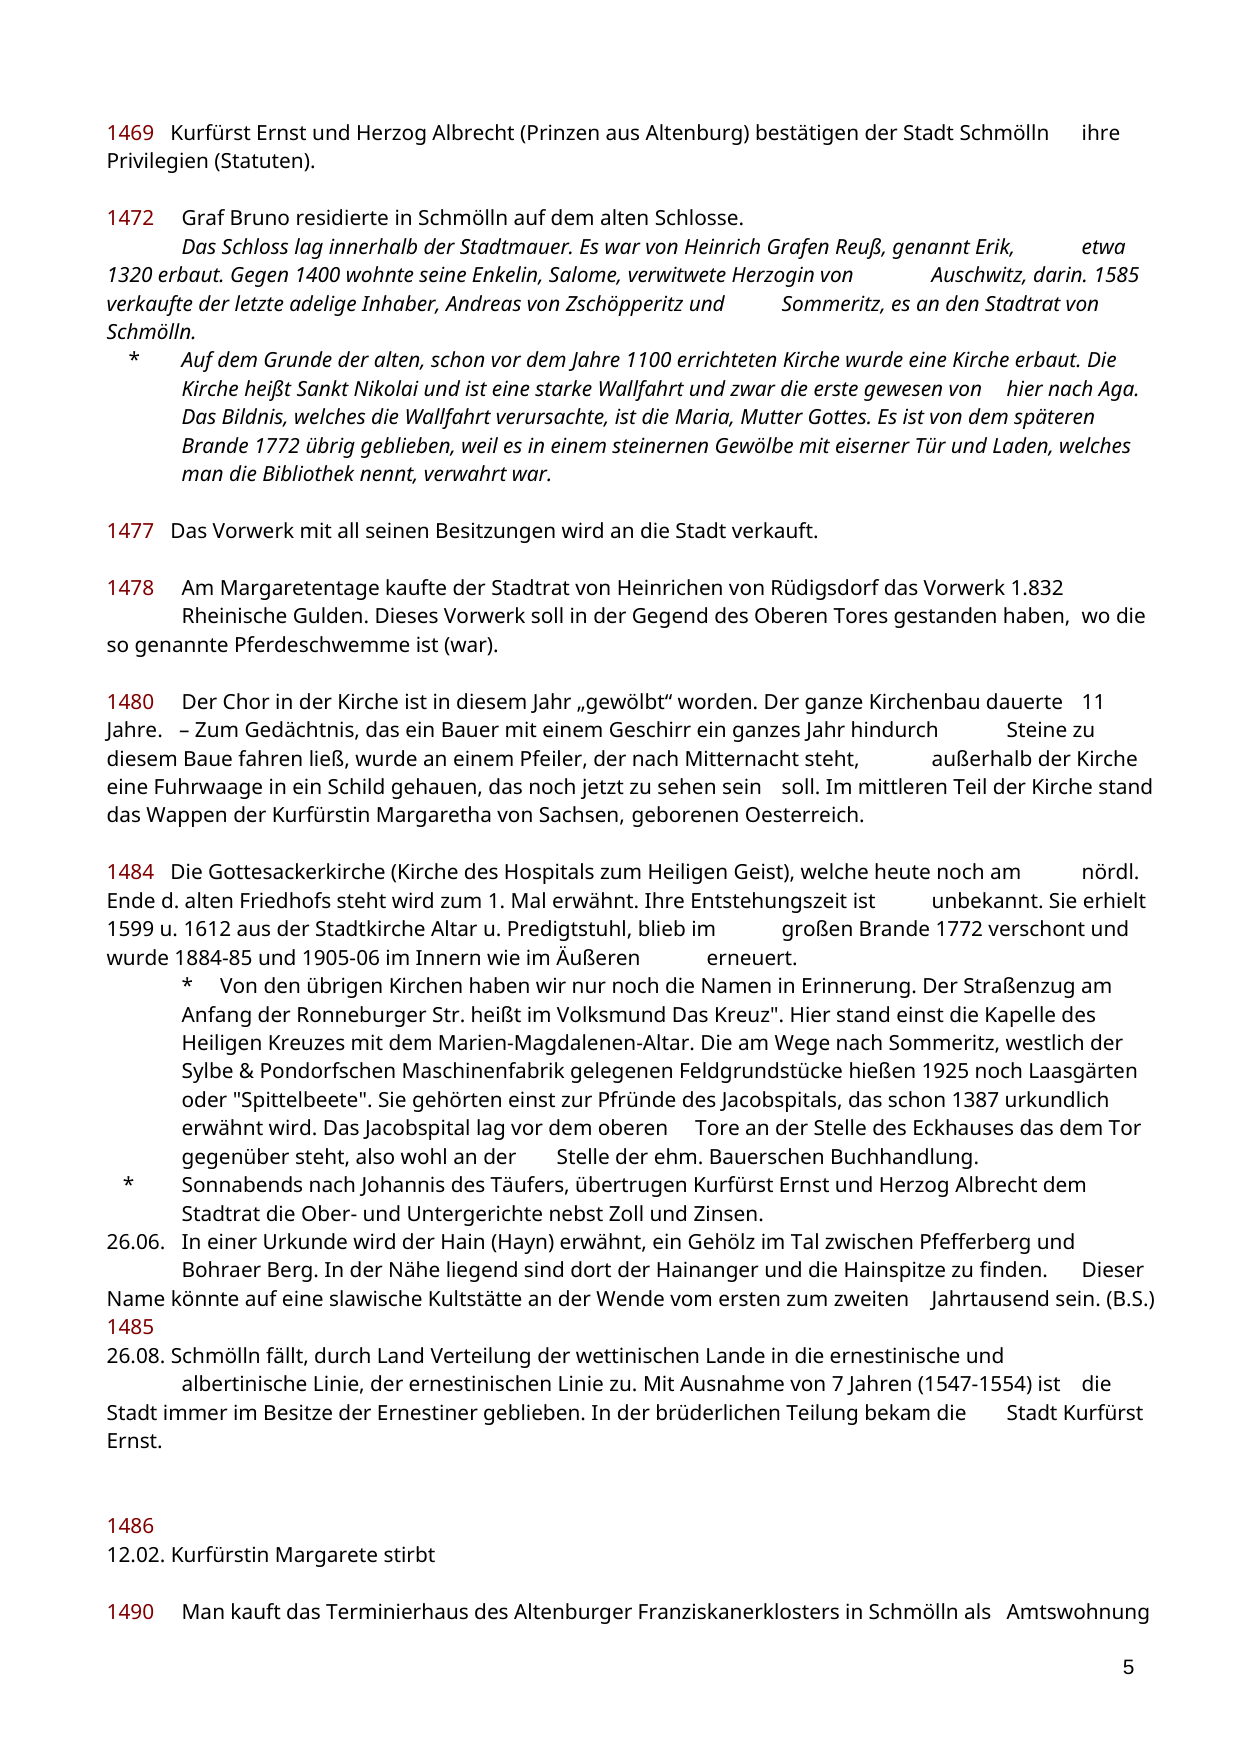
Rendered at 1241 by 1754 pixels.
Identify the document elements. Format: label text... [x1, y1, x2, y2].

text * Sonnabends nach Johannis des Täufers, übertrugen Kurfürst Ernst und Herzog Albrecht dem Stadtrat die Ober- und Untergerichte nebst Zoll und Zinsen. [106, 1170, 1157, 1227]
text 1469 Kurfürst Ernst und Herzog Albrecht (Prinzen aus Altenburg) bestätigen der Stadt Schmölln ihre Privilegien (Statuten). [106, 118, 1157, 175]
text * Von den übrigen Kirchen haben wir nur noch die Namen in Erinnerung. Der Straßenzug am Anfang der Ronneburger Str. heißt im Volksmund Das Kreuz". Hier stand einst die Kapelle des Heiligen Kreuzes mit dem Marien-Magdalenen-Altar. Die am Wege nach Sommeritz, westlich der Sylbe & Pondorfschen Maschinenfabrik gelegenen Feldgrundstücke hießen 1925 noch Laasgärten oder "Spittelbeete". Sie gehörten einst zur Pfründe des Jacobspitals, das schon 1387 urkundlich erwähnt wird. Das Jacobspital lag vor dem oberen Tore an der Stelle des Eckhauses das dem Tor gegenüber steht, also wohl an der Stelle der ehm. Bauerschen Buchhandlung. [181, 971, 1157, 1170]
text 1484 Die Gottesackerkirche (Kirche des Hospitals zum Heiligen Geist), welche heute noch am nördl. Ende d. alten Friedhofs steht wird zum 1. Mal erwähnt. Ihre Entstehungszeit ist unbekannt. Sie erhielt 1599 u. 1612 aus der Stadtkirche Altar u. Predigtstuhl, blieb im großen Brande 1772 verschont und wurde 1884-85 und 1905-06 im Innern wie im Äußeren erneuert. [106, 857, 1157, 971]
text 1486 [106, 1512, 1157, 1540]
text 1485 [106, 1312, 1157, 1341]
text Das Schloss lag innerhalb der Stadtmauer. Es war von Heinrich Grafen Reuß, genannt Erik, etwa 1320 erbaut. Gegen 1400 wohnte seine Enkelin, Salome, verwitwete Herzogin von Auschwitz, darin. 1585 verkaufte der letzte adelige Inhaber, Andreas von Zschöpperitz und Sommeritz, es an den Stadtrat von Schmölln. [106, 232, 1157, 346]
text 12.02. Kurfürstin Margarete stirbt [106, 1540, 1157, 1568]
text 1477 Das Vorwerk mit all seinen Besitzungen wird an die Stadt verkauft. [106, 516, 1157, 545]
text 1478 Am Margaretentage kaufte der Stadtrat von Heinrichen von Rüdigsdorf das Vorwerk 1.832 Rheinische Gulden. Dieses Vorwerk soll in der Gegend des Oberen Tores gestanden haben, wo die so genannte Pferdeschwemme ist (war). [106, 573, 1157, 658]
text * Auf dem Grunde der alten, schon vor dem Jahre 1100 errichteten Kirche wurde eine Kirche erbaut. Die Kirche heißt Sankt Nikolai und ist eine starke Wallfahrt und zwar die erste gewesen von hier nach Aga. Das Bildnis, welches die Wallfahrt verursachte, ist die Maria, Mutter Gottes. Es ist von dem späteren Brande 1772 übrig geblieben, weil es in einem steinernen Gewölbe mit eiserner Tür und Laden, welches man die Bibliothek nennt, verwahrt war. [128, 346, 1157, 488]
text 1480 Der Chor in der Kirche ist in diesem Jahr „gewölbt“ worden. Der ganze Kirchenbau dauerte 11 Jahre. – Zum Gedächtnis, das ein Bauer mit einem Geschirr ein ganzes Jahr hindurch Steine zu diesem Baue fahren ließ, wurde an einem Pfeiler, der nach Mitternacht steht, außerhalb der Kirche eine Fuhrwaage in ein Schild gehauen, das noch jetzt zu sehen sein soll. Im mittleren Teil der Kirche stand das Wappen der Kurfürstin Margaretha von Sachsen, geborenen Oesterreich. [106, 687, 1157, 829]
text 1490 Man kauft das Terminierhaus des Altenburger Franziskanerklosters in Schmölln als Amtswohnung [106, 1597, 1157, 1625]
text 26.08. Schmölln fällt, durch Land Verteilung der wettinischen Lande in die ernestinische und albertinische Linie, der ernestinischen Linie zu. Mit Ausnahme von 7 Jahren (1547-1554) ist die Stadt immer im Besitze der Ernestiner geblieben. In der brüderlichen Teilung bekam die Stadt Kurfürst Ernst. [106, 1341, 1157, 1455]
text 1472 Graf Bruno residierte in Schmölln auf dem alten Schlosse. [106, 203, 1157, 232]
text 26.06. In einer Urkunde wird der Hain (Hayn) erwähnt, ein Gehölz im Tal zwischen Pfefferberg und Bohraer Berg. In der Nähe liegend sind dort der Hainanger und die Hainspitze zu finden. Dieser Name könnte auf eine slawische Kultstätte an der Wende vom ersten zum zweiten Jahrtausend sein. (B.S.) [106, 1227, 1157, 1312]
